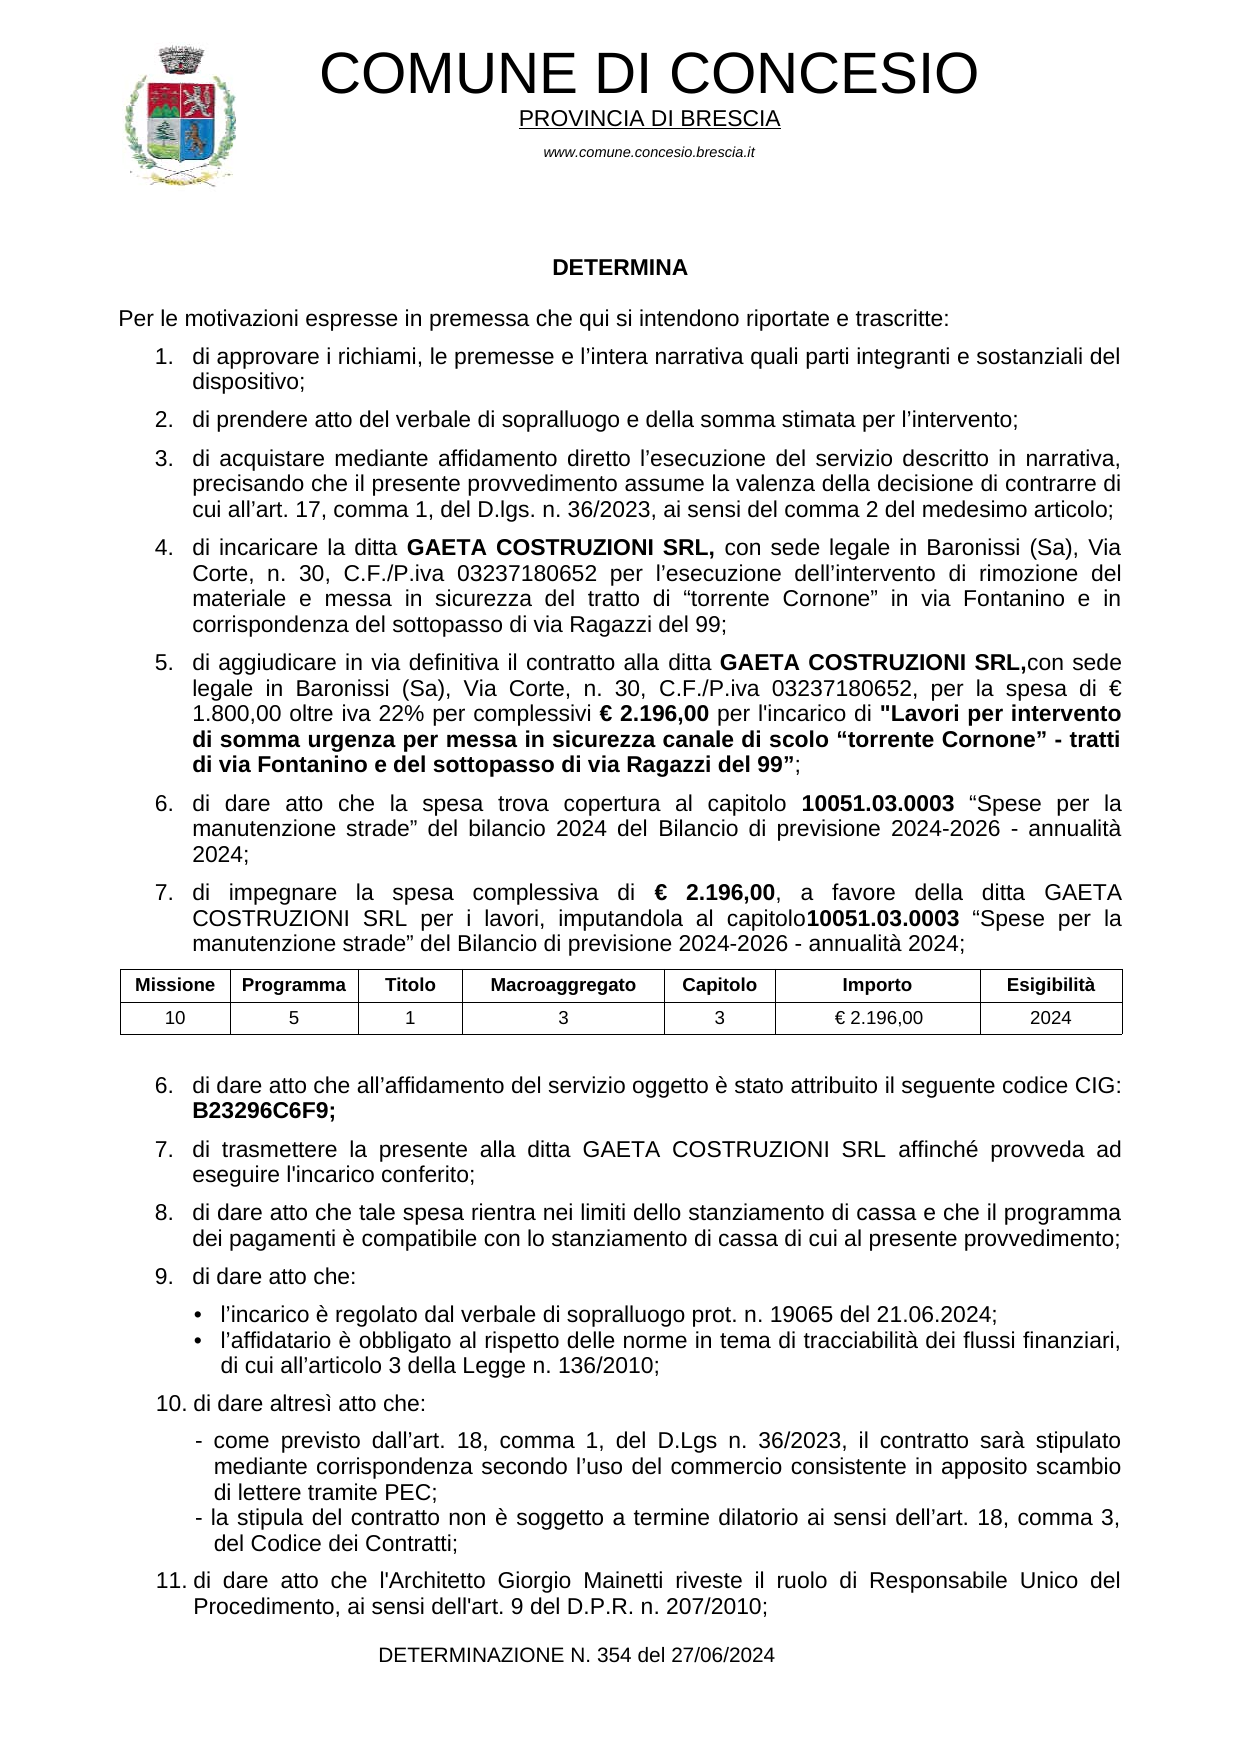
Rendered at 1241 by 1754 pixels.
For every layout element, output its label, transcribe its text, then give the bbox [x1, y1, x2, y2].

list di aggiudicare in via definitiva il contratto alla ditta GAETA COSTRUZIONI SRL,con sede legale in Baronissi (Sa), Via Corte, n. 30, C.F./P.iva 03237180652, per la spesa di € 1.800,00 oltre iva 22% per complessivi € 2.196,00 per l'incarico di "Lavori per intervento di somma urgenza per messa in sicurezza canale di scolo “torrente Cornone” - tratti di via Fontanino e del sottopasso di via Ragazzi del 99”; [154, 649, 1122, 778]
table_cell 3 [463, 1003, 664, 1034]
table_cell 5 [231, 1003, 358, 1034]
list di dare altresì atto che: [156, 1391, 1122, 1416]
text - la stipula del contratto non è soggetto a termine dilatorio ai sensi dell’art. 18, comma 3, del Codice dei Contratti; [195, 1505, 1122, 1556]
list di trasmettere la presente alla ditta GAETA COSTRUZIONI SRL affinché provveda ad eseguire l'incarico conferito; [154, 1136, 1122, 1187]
table_header Titolo [359, 970, 462, 1002]
text Per le motivazioni espresse in premessa che qui si intendono riportate e trascritte: [118, 306, 1122, 332]
text DETERMINA [118, 255, 1122, 280]
list di impegnare la spesa complessiva di € 2.196,00, a favore della ditta GAETA COSTRUZIONI SRL per i lavori, imputandola al capitolo10051.03.0003 “Spese per la manutenzione strade” del Bilancio di previsione 2024-2026 - annualità 2024; [154, 879, 1122, 956]
table_cell 2024 [981, 1003, 1122, 1034]
list di prendere atto del verbale di sopralluogo e della somma stimata per l’intervento; [154, 407, 1122, 433]
text • l’incarico è regolato dal verbale di sopralluogo prot. n. 19065 del 21.06.2024; [193, 1302, 1122, 1327]
text • l’affidatario è obbligato al rispetto delle norme in tema di tracciabilità dei flussi finanziari, di cui all’articolo 3 della Legge n. 136/2010; [193, 1327, 1122, 1379]
text - come previsto dall’art. 18, comma 1, del D.Lgs n. 36/2023, il contratto sarà stipulato mediante corrispondenza secondo l’uso del commercio consistente in apposito scambio di lettere tramite PEC; [195, 1428, 1122, 1505]
table_header Esigibilità [981, 970, 1122, 1002]
list di approvare i richiami, le premesse e l’intera narrativa quali parti integranti e sostanziali del dispositivo; [154, 343, 1122, 394]
list di dare atto che l'Architetto Giorgio Mainetti riveste il ruolo di Responsabile Unico del Procedimento, ai sensi dell'art. 9 del D.P.R. n. 207/2010; [156, 1568, 1122, 1619]
list di dare atto che: [154, 1264, 1122, 1289]
table_cell € 2.196,00 [776, 1003, 980, 1034]
list di dare atto che tale spesa rientra nei limiti dello stanziamento di cassa e che il programma dei pagamenti è compatibile con lo stanziamento di cassa di cui al presente provvedimento; [154, 1200, 1122, 1251]
picture [122, 42, 237, 192]
table_header Importo [776, 970, 980, 1002]
table_cell 1 [359, 1003, 462, 1034]
table_header Macroaggregato [463, 970, 664, 1002]
list di dare atto che la spesa trova copertura al capitolo 10051.03.0003 “Spese per la manutenzione strade” del bilancio 2024 del Bilancio di previsione 2024-2026 - annualità 2024; [154, 790, 1122, 867]
table_cell 10 [121, 1003, 230, 1034]
list di acquistare mediante affidamento diretto l’esecuzione del servizio descritto in narrativa, precisando che il presente provvedimento assume la valenza della decisione di contrarre di cui all’art. 17, comma 1, del D.lgs. n. 36/2023, ai sensi del comma 2 del medesimo articolo; [154, 445, 1122, 522]
table_cell 3 [665, 1003, 775, 1034]
table_header Missione [121, 970, 230, 1002]
table_header Capitolo [665, 970, 775, 1002]
list di dare atto che all’affidamento del servizio oggetto è stato attribuito il seguente codice CIG: B23296C6F9; [154, 1072, 1122, 1124]
table_header Programma [231, 970, 358, 1002]
list di incaricare la ditta GAETA COSTRUZIONI SRL, con sede legale in Baronissi (Sa), Via Corte, n. 30, C.F./P.iva 03237180652 per l’esecuzione dell’intervento di rimozione del materiale e messa in sicurezza del tratto di “torrente Cornone” in via Fontanino e in corrispondenza del sottopasso di via Ragazzi del 99; [154, 534, 1122, 637]
